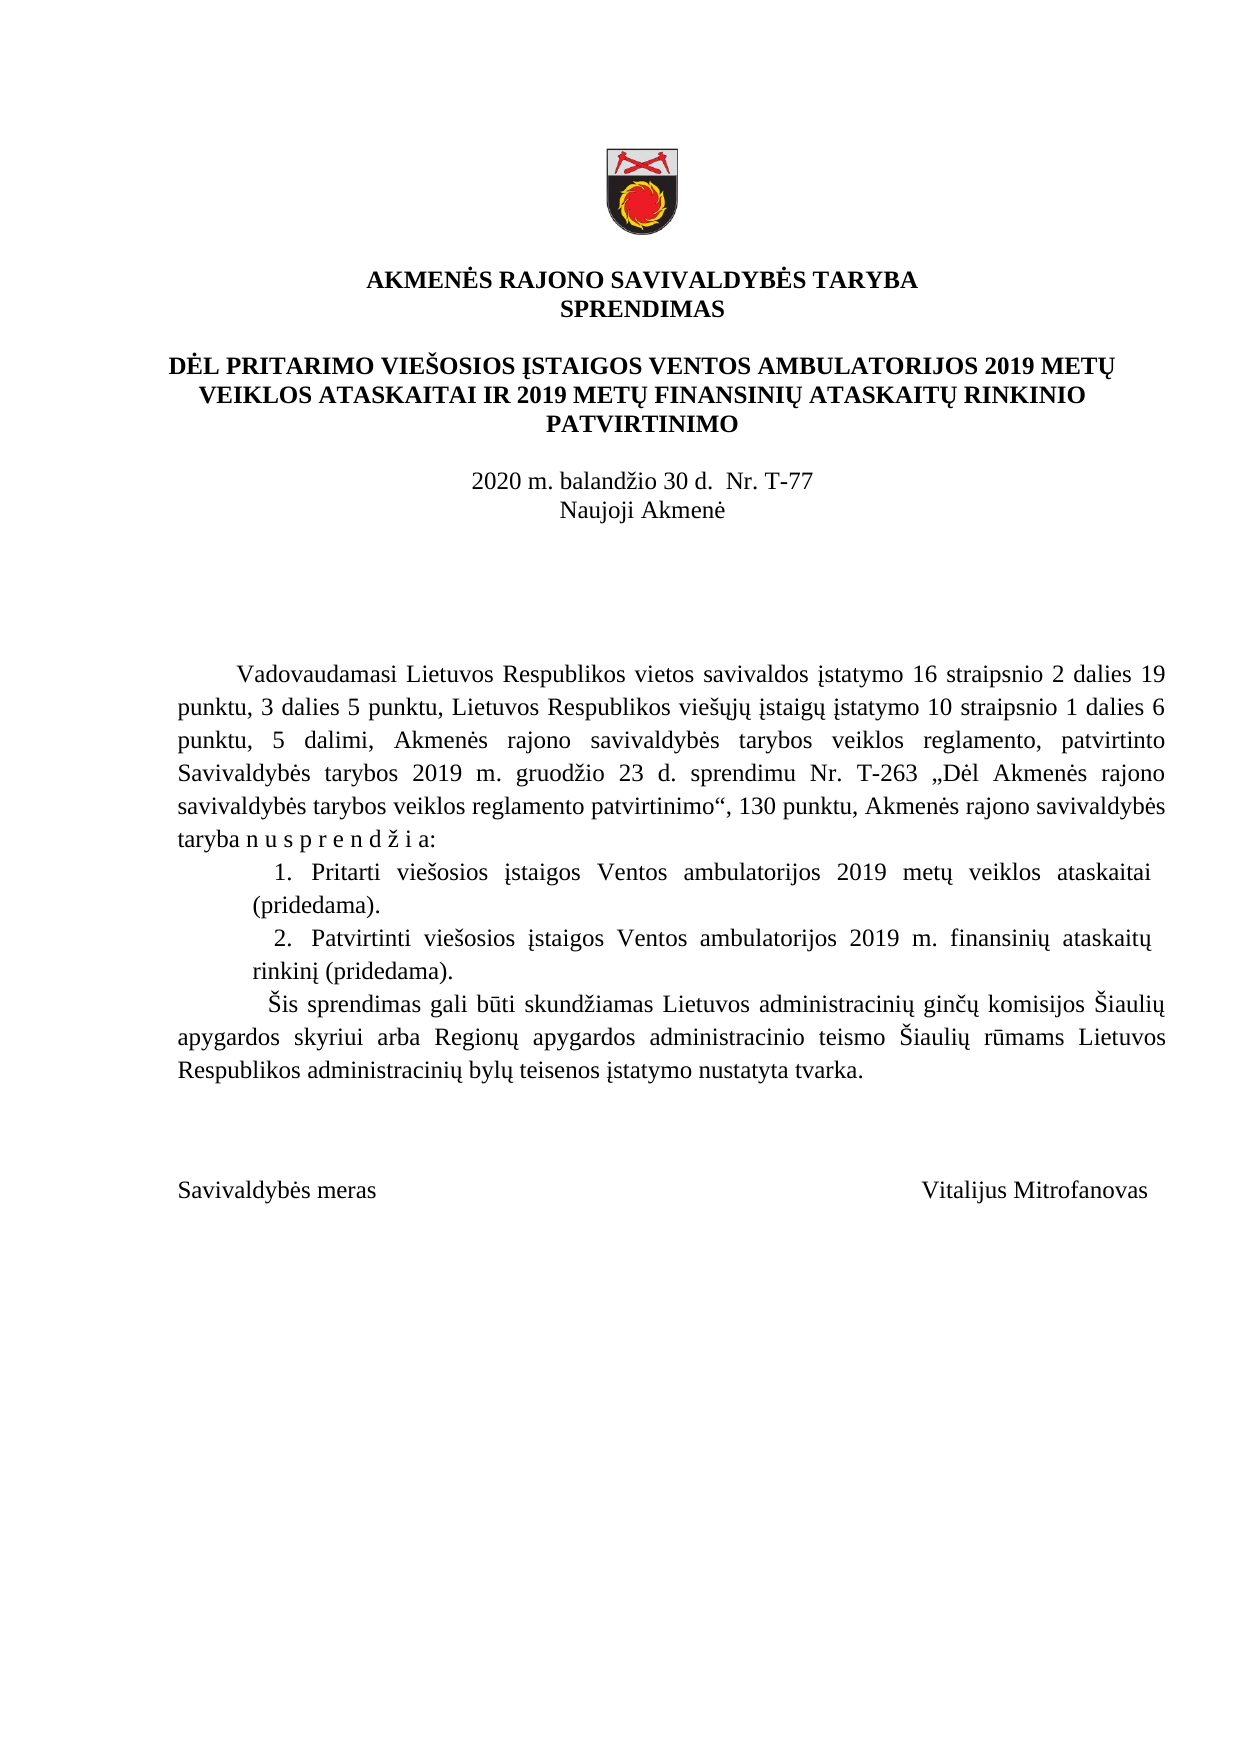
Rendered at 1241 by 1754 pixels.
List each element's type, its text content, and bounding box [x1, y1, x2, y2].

table_header AKMENĖS RAJONO SAVIVALDYBĖS TARYBA SPRENDIMAS DĖL PRITARIMO VIEŠOSIOS ĮSTAIGOS VENTOS AMBULATORIJOS 2019 METŲ VEIKLOS ATASKAITAI IR 2019 METŲ FINANSINIŲ ATASKAITŲ RINKINIO PATVIRTINIMO 2020 m. balandžio 30 d. Nr. T-77 Naujoji Akmenė [148, 147, 1137, 639]
list Patvirtinti viešosios įstaigos Ventos ambulatorijos 2019 m. finansinių ataskaitų rinkinį (pridedama). [215, 923, 1152, 985]
text Vadovaudamasi Lietuvos Respublikos vietos savivaldos įstatymo 16 straipsnio 2 dalies 19 punktu, 3 dalies 5 punktu, Lietuvos Respublikos viešųjų įstaigų įstatymo 10 straipsnio 1 dalies 6 punktu, 5 dalimi, Akmenės rajono savivaldybės tarybos veiklos reglamento, patvirtinto Savivaldybės tarybos 2019 m. gruodžio 23 d. sprendimu Nr. T-263 „Dėl Akmenės rajono savivaldybės tarybos veiklos reglamento patvirtinimo“, 130 punktu, Akmenės rajono savivaldybės taryba n u s p r e n d ž i a: [177, 659, 1167, 853]
table_cell [148, 639, 1137, 659]
text Šis sprendimas gali būti skundžiamas Lietuvos administracinių ginčų komisijos Šiaulių apygardos skyriui arba Regionų apygardos administracinio teismo Šiaulių rūmams Lietuvos Respublikos administracinių bylų teisenos įstatymo nustatyta tvarka. [177, 989, 1167, 1084]
list Pritarti viešosios įstaigos Ventos ambulatorijos 2019 metų veiklos ataskaitai (pridedama). [215, 857, 1152, 919]
text Savivaldybės meras Vitalijus Mitrofanovas [177, 1175, 1167, 1203]
